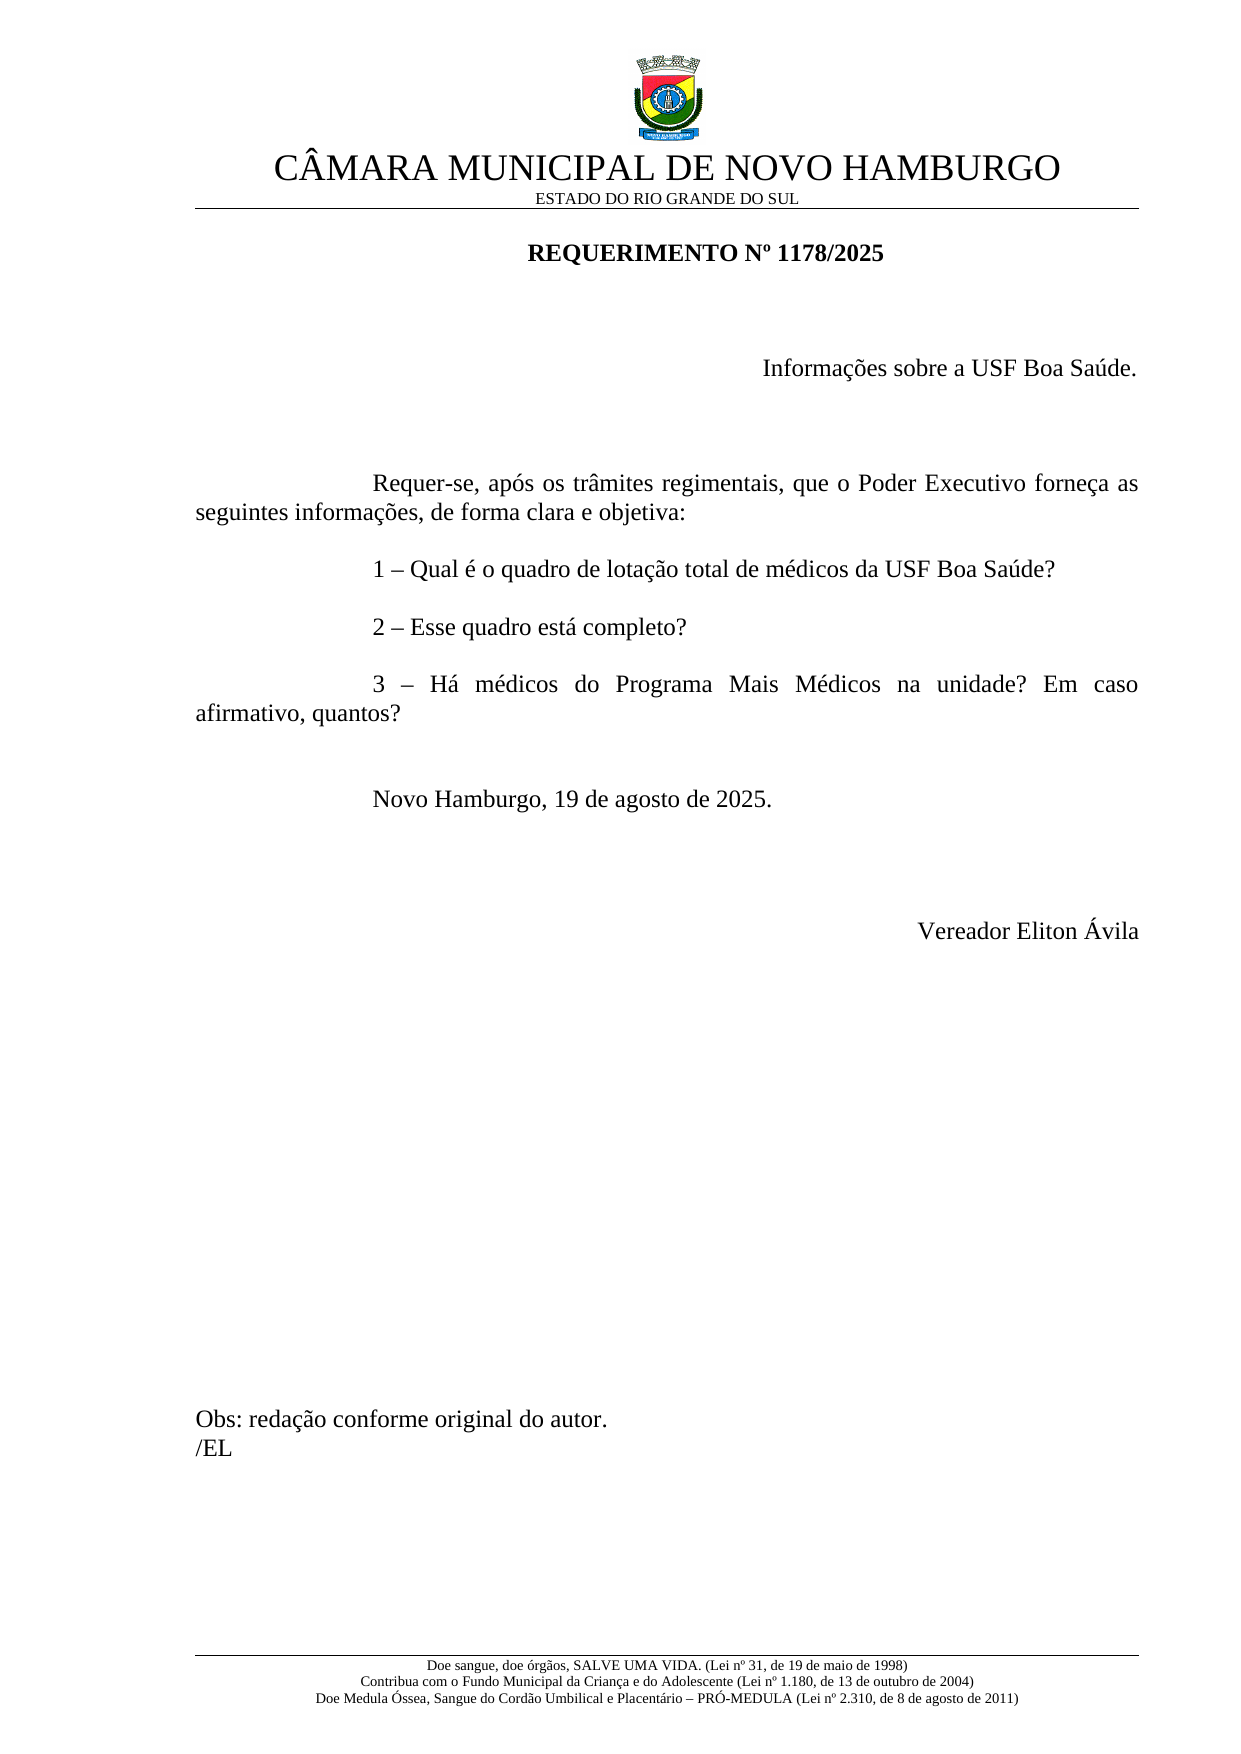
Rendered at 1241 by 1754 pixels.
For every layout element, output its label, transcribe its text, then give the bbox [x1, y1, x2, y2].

text Requer-se, após os trâmites regimentais, que o Poder Executivo forneça as seguintes informações, de forma clara e objetiva: [195, 468, 1139, 525]
text Informações sobre a USF Boa Saúde. [195, 353, 1139, 382]
text Vereador Eliton Ávila [195, 916, 1139, 945]
text 3 – Há médicos do Programa Mais Médicos na unidade? Em caso afirmativo, quantos? [195, 669, 1139, 727]
text Novo Hamburgo, 19 de agosto de 2025. [195, 784, 1139, 813]
text Obs: redação conforme original do autor. [195, 1404, 1139, 1433]
picture [628, 48, 706, 145]
text 2 – Esse quadro está completo? [195, 612, 1139, 640]
text /EL [195, 1433, 1139, 1462]
text 1 – Qual é o quadro de lotação total de médicos da USF Boa Saúde? [195, 554, 1139, 583]
text REQUERIMENTO Nº 1178/2025 [195, 238, 1139, 267]
